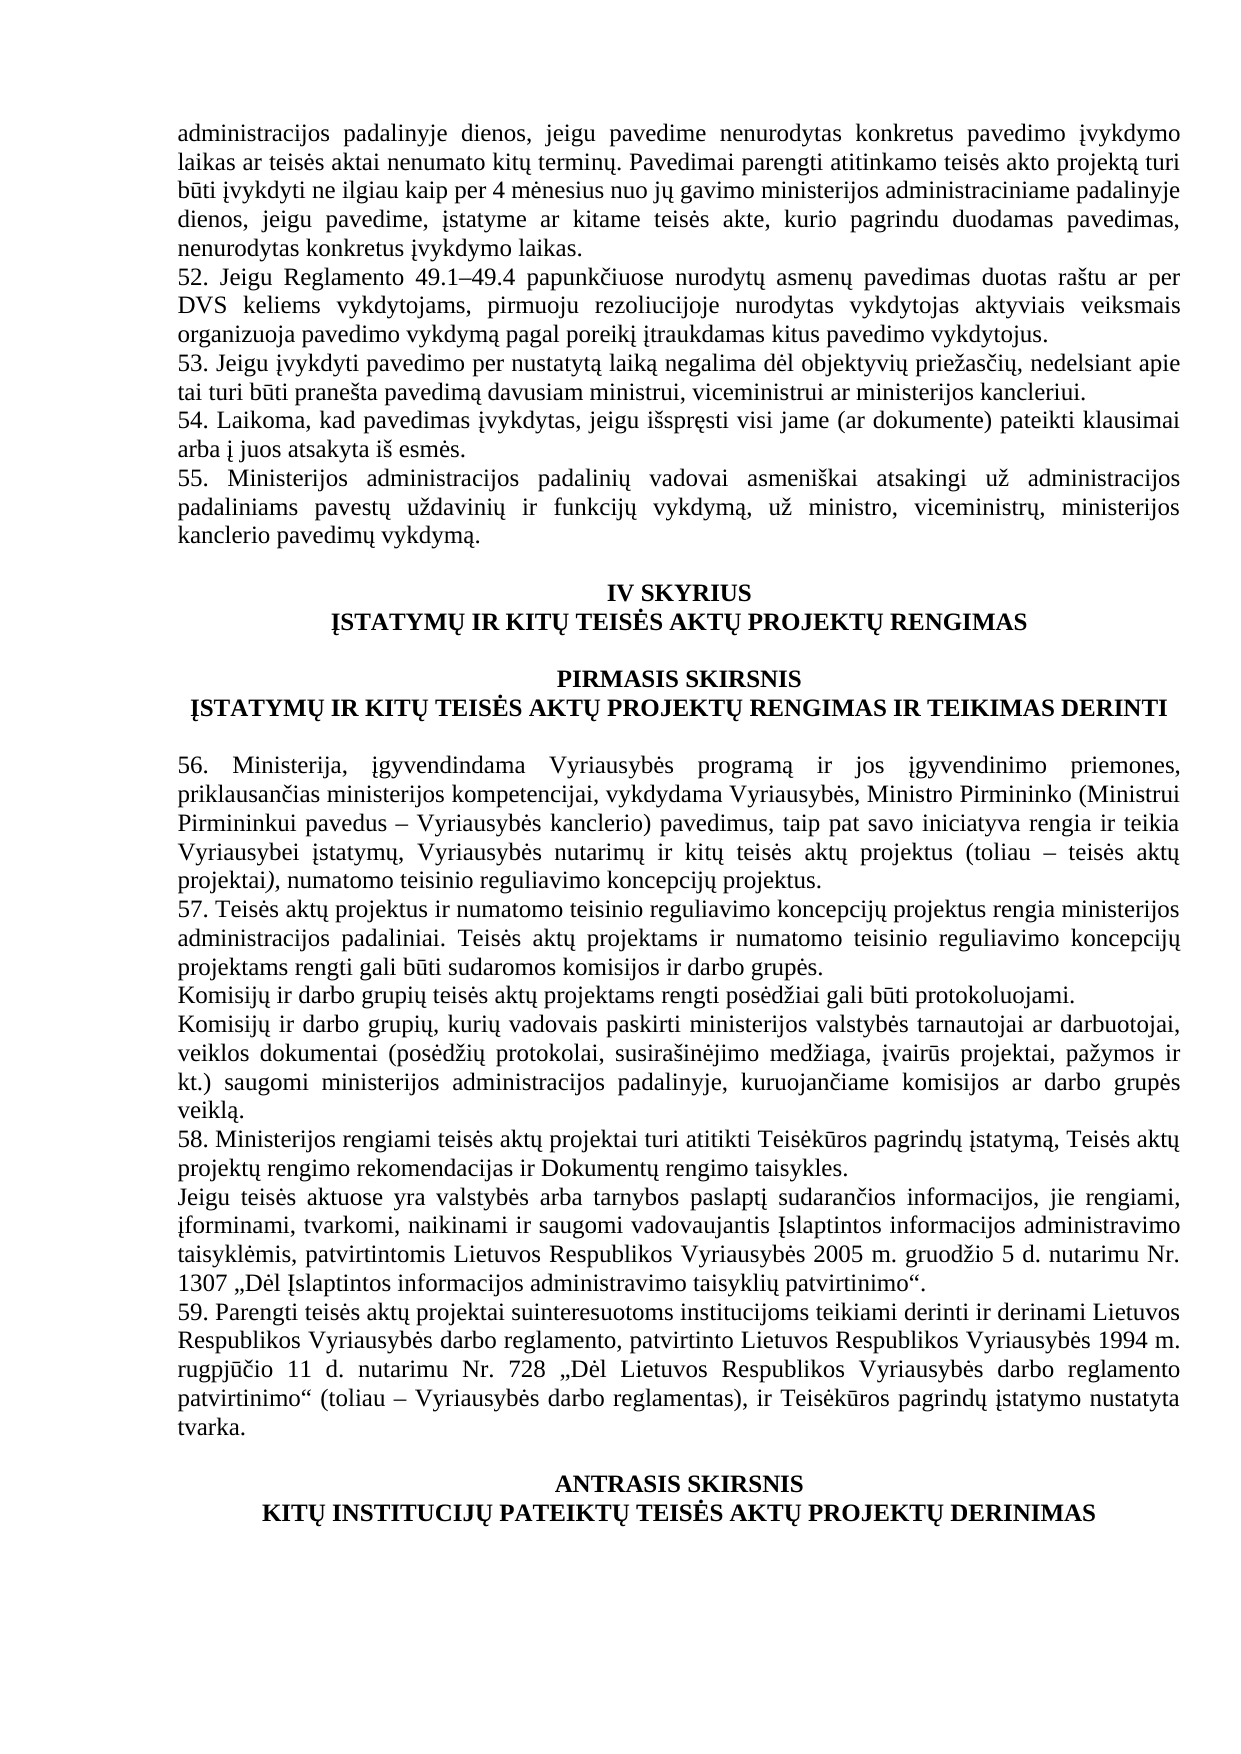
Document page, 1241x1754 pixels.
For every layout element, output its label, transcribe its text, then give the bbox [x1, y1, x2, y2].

text Kitų institucijų pateiktų teisės aktų projektų derinimas [177, 1498, 1181, 1527]
text IV SKYRIUS [177, 578, 1181, 607]
text 53. Jeigu įvykdyti pavedimo per nustatytą laiką negalima dėl objektyvių priežasčių, nedelsiant apie tai turi būti pranešta pavedimą davusiam ministrui, viceministrui ar ministerijos kancleriui. [177, 348, 1181, 406]
text Jeigu teisės aktuose yra valstybės arba tarnybos paslaptį sudarančios informacijos, jie rengiami, įforminami, tvarkomi, naikinami ir saugomi vadovaujantis Įslaptintos informacijos administravimo taisyklėmis, patvirtintomis Lietuvos Respublikos Vyriausybės 2005 m. gruodžio 5 d. nutarimu Nr. 1307 „Dėl Įslaptintos informacijos administravimo taisyklių patvirtinimo“. [177, 1182, 1181, 1297]
text ANTRASIS SKIRSNIS [177, 1469, 1181, 1498]
text ĮSTATYMŲ IR KITŲ TEISĖS AKTŲ PROJEKTŲ RENGIMAS [177, 607, 1181, 636]
text PIRMASIS SKIRSNIS [177, 664, 1181, 693]
text 55. Ministerijos administracijos padalinių vadovai asmeniškai atsakingi už administracijos padaliniams pavestų uždavinių ir funkcijų vykdymą, už ministro, viceministrų, ministerijos kanclerio pavedimų vykdymą. [177, 463, 1181, 549]
text 58. Ministerijos rengiami teisės aktų projektai turi atitikti Teisėkūros pagrindų įstatymą, Teisės aktų projektų rengimo rekomendacijas ir Dokumentų rengimo taisykles. [177, 1124, 1181, 1182]
text Komisijų ir darbo grupių, kurių vadovais paskirti ministerijos valstybės tarnautojai ar darbuotojai, veiklos dokumentai (posėdžių protokolai, susirašinėjimo medžiaga, įvairūs projektai, pažymos ir kt.) saugomi ministerijos administracijos padalinyje, kuruojančiame komisijos ar darbo grupės veiklą. [177, 1009, 1181, 1124]
text ĮSTATYMŲ IR KITŲ TEISĖS AKTŲ PROJEKTŲ RENGIMAS IR TEIKIMAS DERINTI [177, 693, 1181, 722]
text Komisijų ir darbo grupių teisės aktų projektams rengti posėdžiai gali būti protokoluojami. [177, 981, 1181, 1009]
text administracijos padalinyje dienos, jeigu pavedime nenurodytas konkretus pavedimo įvykdymo laikas ar teisės aktai nenumato kitų terminų. Pavedimai parengti atitinkamo teisės akto projektą turi būti įvykdyti ne ilgiau kaip per 4 mėnesius nuo jų gavimo ministerijos administraciniame padalinyje dienos, jeigu pavedime, įstatyme ar kitame teisės akte, kurio pagrindu duodamas pavedimas, nenurodytas konkretus įvykdymo laikas. [177, 118, 1181, 262]
text 59. Parengti teisės aktų projektai suinteresuotoms institucijoms teikiami derinti ir derinami Lietuvos Respublikos Vyriausybės darbo reglamento, patvirtinto Lietuvos Respublikos Vyriausybės 1994 m. rugpjūčio 11 d. nutarimu Nr. 728 „Dėl Lietuvos Respublikos Vyriausybės darbo reglamento patvirtinimo“ (toliau – Vyriausybės darbo reglamentas), ir Teisėkūros pagrindų įstatymo nustatyta tvarka. [177, 1297, 1181, 1441]
text 56. Ministerija, įgyvendindama Vyriausybės programą ir jos įgyvendinimo priemones, priklausančias ministerijos kompetencijai, vykdydama Vyriausybės, Ministro Pirmininko (Ministrui Pirmininkui pavedus – Vyriausybės kanclerio) pavedimus, taip pat savo iniciatyva rengia ir teikia Vyriausybei įstatymų, Vyriausybės nutarimų ir kitų teisės aktų projektus (toliau – teisės aktų projektai), numatomo teisinio reguliavimo koncepcijų projektus. [177, 751, 1181, 894]
text 57. Teisės aktų projektus ir numatomo teisinio reguliavimo koncepcijų projektus rengia ministerijos administracijos padaliniai. Teisės aktų projektams ir numatomo teisinio reguliavimo koncepcijų projektams rengti gali būti sudaromos komisijos ir darbo grupės. [177, 894, 1181, 981]
text 52. Jeigu Reglamento 49.1–49.4 papunkčiuose nurodytų asmenų pavedimas duotas raštu ar per DVS keliems vykdytojams, pirmuoju rezoliucijoje nurodytas vykdytojas aktyviais veiksmais organizuoja pavedimo vykdymą pagal poreikį įtraukdamas kitus pavedimo vykdytojus. [177, 262, 1181, 348]
text 54. Laikoma, kad pavedimas įvykdytas, jeigu išspręsti visi jame (ar dokumente) pateikti klausimai arba į juos atsakyta iš esmės. [177, 406, 1181, 463]
